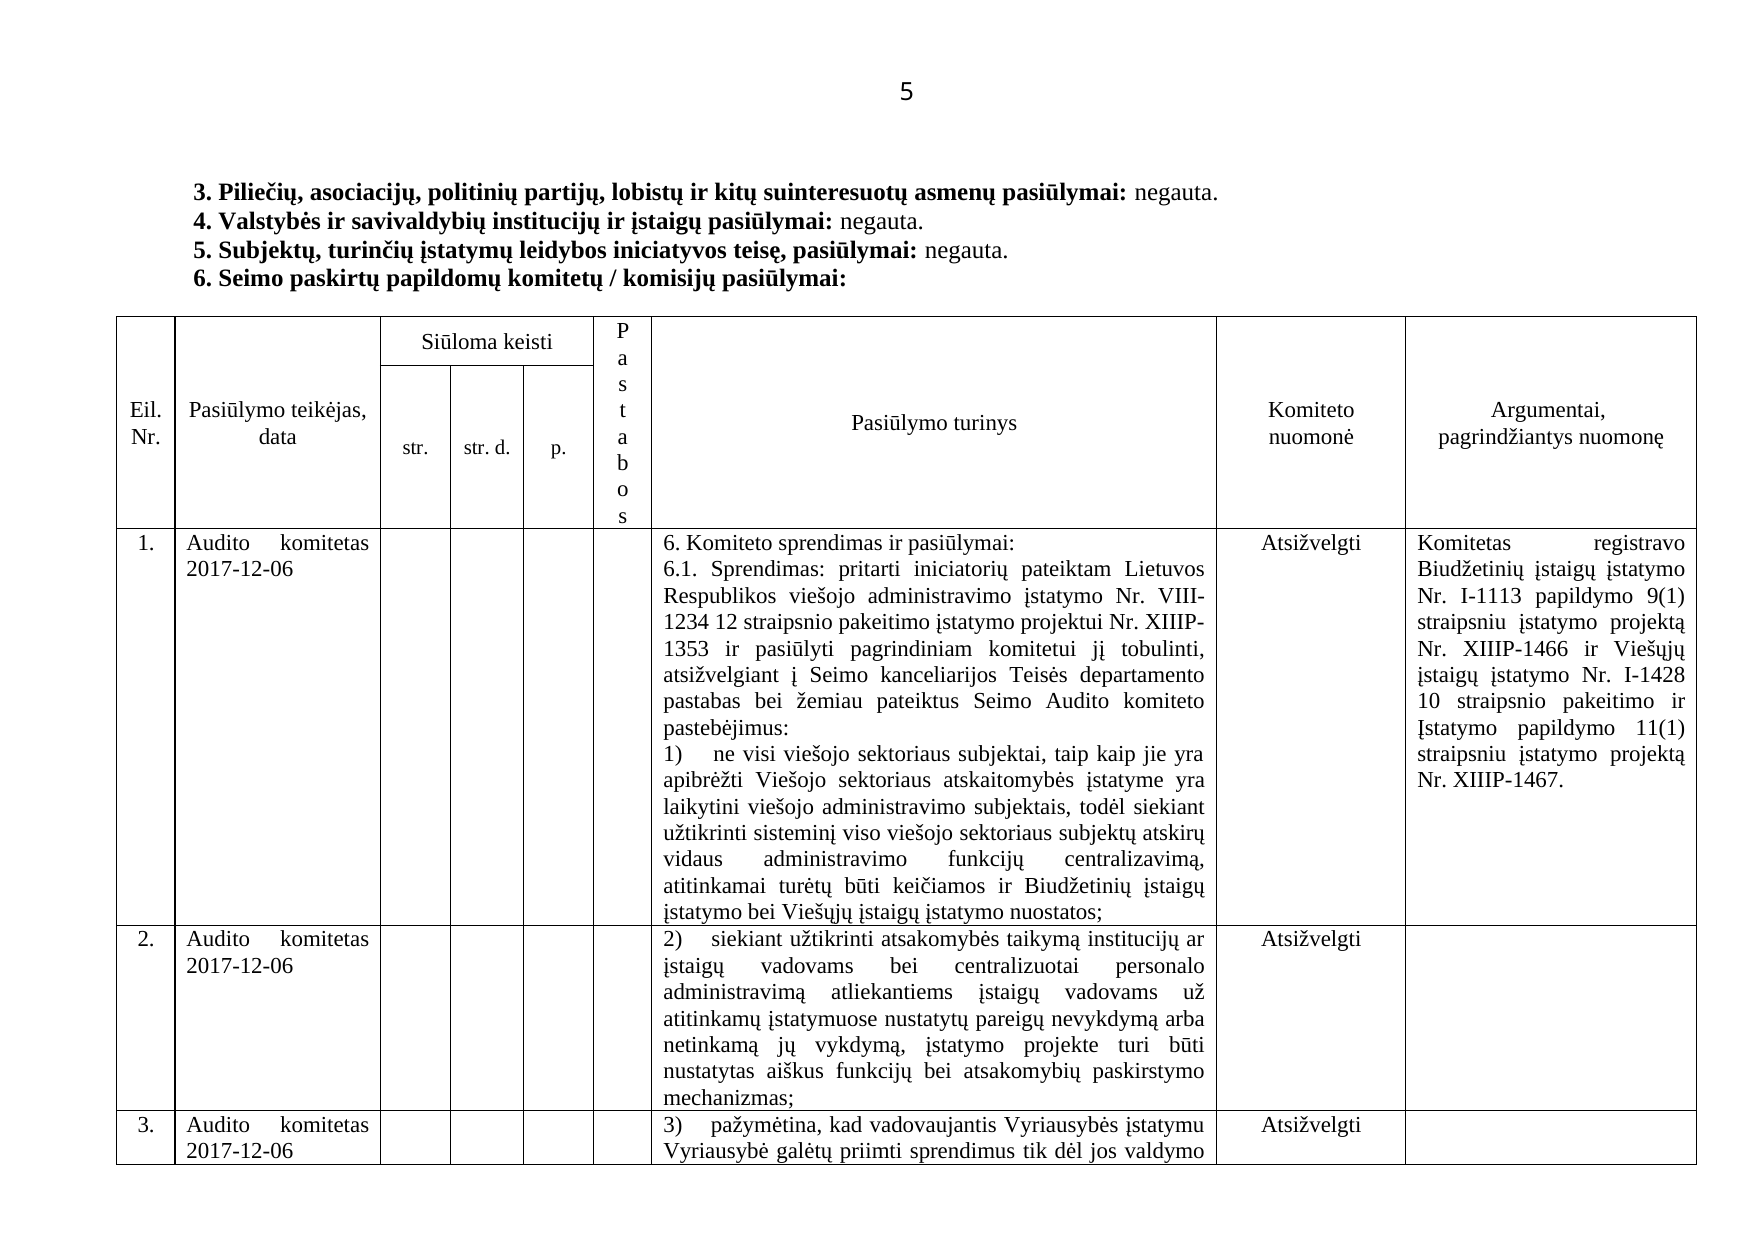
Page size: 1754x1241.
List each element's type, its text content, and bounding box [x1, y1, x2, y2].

table_cell 3. [117, 1111, 174, 1164]
table_cell [594, 529, 651, 924]
table_cell [594, 926, 651, 1110]
table_cell 1. [117, 529, 174, 924]
table_cell [1406, 1111, 1696, 1164]
table_header Pastabos [594, 317, 651, 528]
table_cell [451, 1111, 523, 1164]
table_header Komiteto nuomonė [1217, 317, 1405, 528]
table_cell Atsižvelgti [1217, 529, 1405, 924]
table_cell Atsižvelgti [1217, 1111, 1405, 1164]
table_cell str. d. [451, 366, 523, 528]
text 4. Valstybės ir savivaldybių institucijų ir įstaigų pasiūlymai: negauta. [118, 206, 1695, 235]
table_header Siūloma keisti [381, 317, 593, 365]
table_header Pasiūlymo turinys [652, 317, 1216, 528]
table_cell [524, 926, 593, 1110]
table_cell Komitetas registravo Biudžetinių įstaigų įstatymo Nr. I-1113 papildymo 9(1) straipsniu įstatymo projektą Nr. XIIIP-1466 ir Viešųjų įstaigų įstatymo Nr. I-1428 10 straipsnio pakeitimo ir Įstatymo papildymo 11(1) straipsniu įstatymo projektą Nr. XIIIP-1467. [1406, 529, 1696, 924]
table_header Argumentai, pagrindžiantys nuomonę [1406, 317, 1696, 528]
table_cell p. [524, 366, 593, 528]
table_cell [451, 529, 523, 924]
table_cell [381, 926, 450, 1110]
table_header Pasiūlymo teikėjas, data [176, 317, 380, 528]
table_cell [1406, 926, 1696, 1110]
text 6. Seimo paskirtų papildomų komitetų / komisijų pasiūlymai: [118, 263, 1695, 292]
table_cell Atsižvelgti [1217, 926, 1405, 1110]
table_cell [451, 926, 523, 1110]
text 5. Subjektų, turinčių įstatymų leidybos iniciatyvos teisę, pasiūlymai: negauta. [118, 235, 1695, 263]
text 3. Piliečių, asociacijų, politinių partijų, lobistų ir kitų suinteresuotų asmenų pasiūlymai: negauta. [118, 177, 1695, 206]
table_cell [381, 1111, 450, 1164]
table_cell 2. [117, 926, 174, 1110]
table_cell 2) siekiant užtikrinti atsakomybės taikymą institucijų ar įstaigų vadovams bei centralizuotai personalo administravimą atliekantiems įstaigų vadovams už atitinkamų įstatymuose nustatytų pareigų nevykdymą arba netinkamą jų vykdymą, įstatymo projekte turi būti nustatytas aiškus funkcijų bei atsakomybių paskirstymo mechanizmas; [652, 926, 1216, 1110]
table_cell [524, 1111, 593, 1164]
table_cell str. [381, 366, 450, 528]
table_cell Audito komitetas 2017-12-06 [176, 926, 380, 1110]
table_cell 6. Komiteto sprendimas ir pasiūlymai: 6.1. Sprendimas: pritarti iniciatorių pateiktam Lietuvos Respublikos viešojo administravimo įstatymo Nr. VIII-1234 12 straipsnio pakeitimo įstatymo projektui Nr. XIIIP-1353 ir pasiūlyti pagrindiniam komitetui jį tobulinti, atsižvelgiant į Seimo kanceliarijos Teisės departamento pastabas bei žemiau pateiktus Seimo Audito komiteto pastebėjimus: 1) ne visi viešojo sektoriaus subjektai, taip kaip jie yra apibrėžti Viešojo sektoriaus atskaitomybės įstatyme yra laikytini viešojo administravimo subjektais, todėl siekiant užtikrinti sisteminį viso viešojo sektoriaus subjektų atskirų vidaus administravimo funkcijų centralizavimą, atitinkamai turėtų būti keičiamos ir Biudžetinių įstaigų įstatymo bei Viešųjų įstaigų įstatymo nuostatos; [652, 529, 1216, 924]
table_cell [381, 529, 450, 924]
table_header Eil. Nr. [117, 317, 174, 528]
table_cell [594, 1111, 651, 1164]
table_cell 3) pažymėtina, kad vadovaujantis Vyriausybės įstatymu Vyriausybė galėtų priimti sprendimus tik dėl jos valdymo [652, 1111, 1216, 1164]
table_cell Audito komitetas 2017-12-06 [176, 529, 380, 924]
table_cell [524, 529, 593, 924]
table_cell Audito komitetas 2017-12-06 [176, 1111, 380, 1164]
